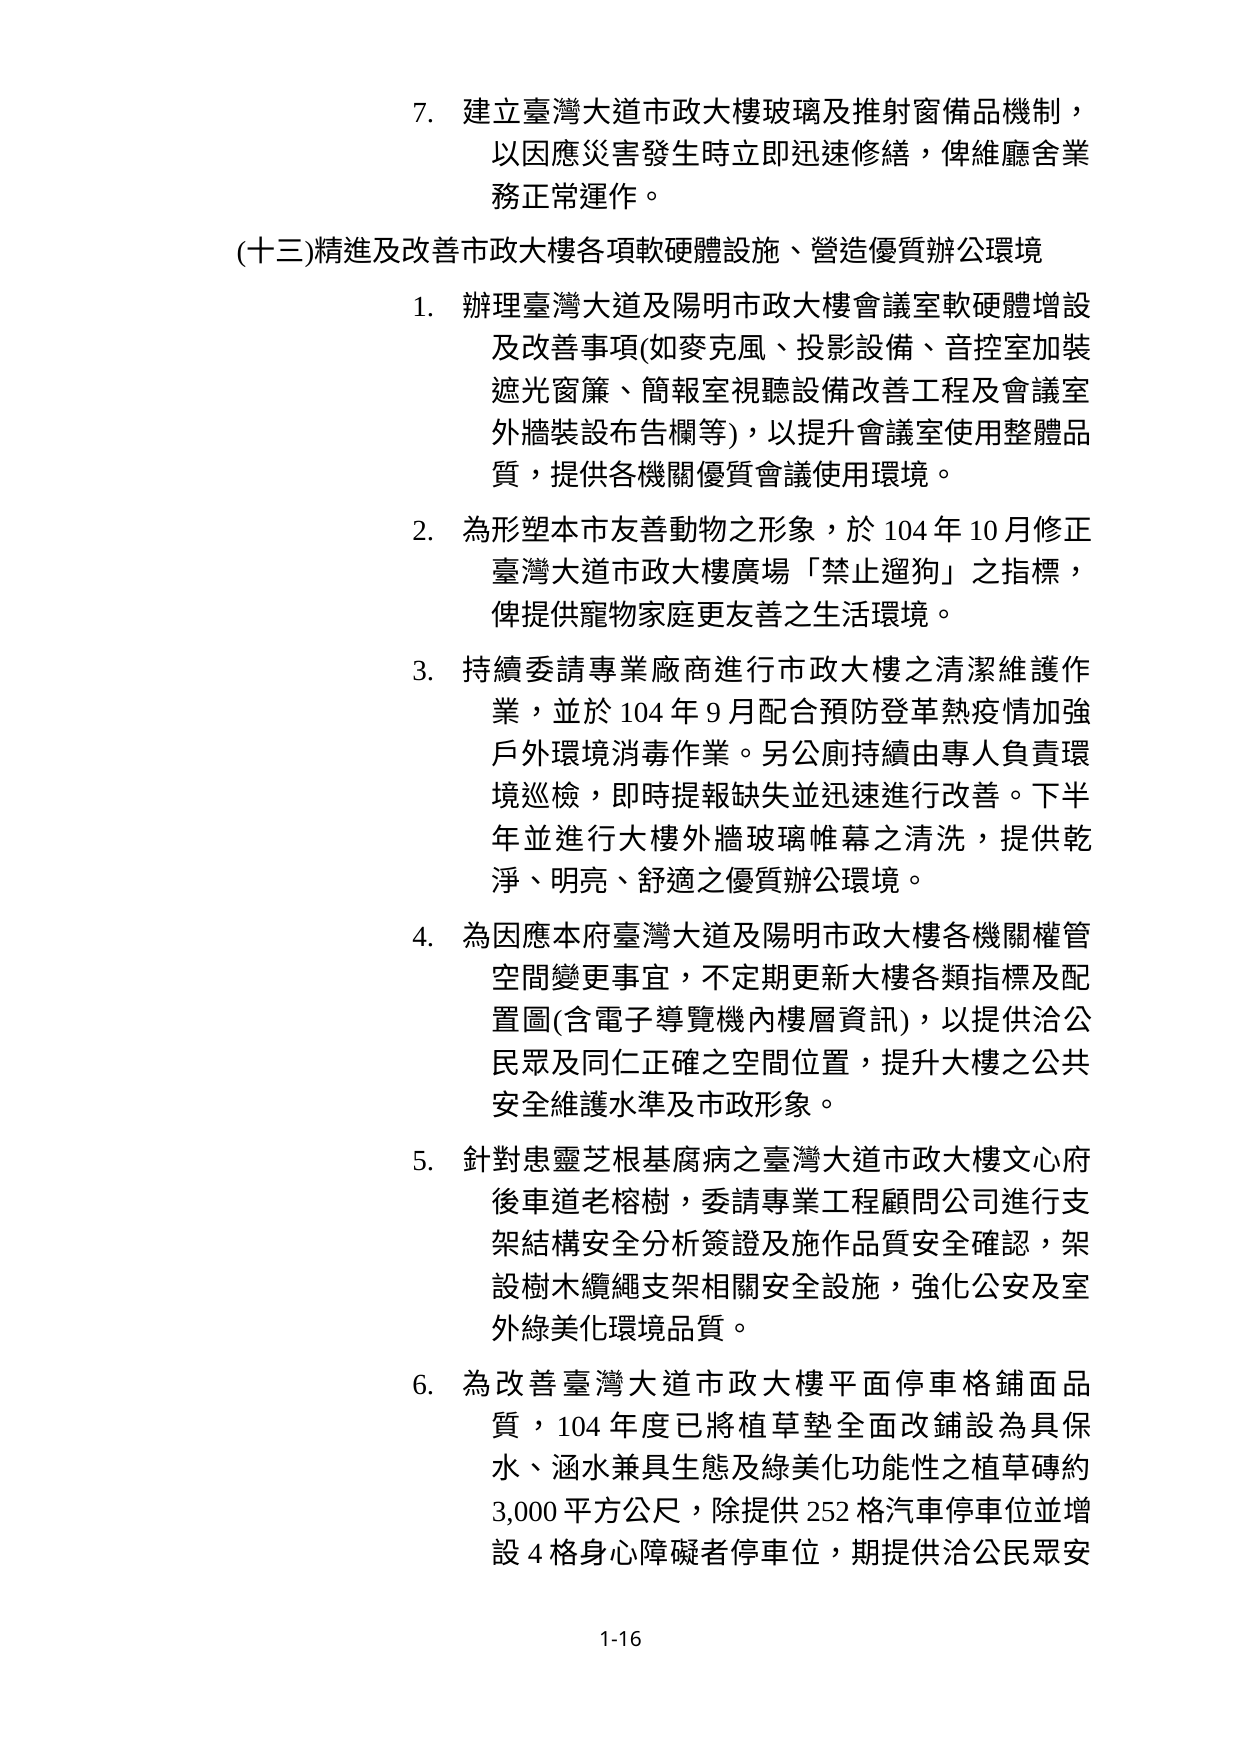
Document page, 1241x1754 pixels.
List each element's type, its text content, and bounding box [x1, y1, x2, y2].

list 針對患靈芝根基腐病之臺灣大道市政大樓文心府後車道老榕樹，委請專業工程顧問公司進行支架結構安全分析簽證及施作品質安全確認，架設樹木纜繩支架相關安全設施，強化公安及室外綠美化環境品質。 [412, 1136, 1092, 1348]
list 辦理臺灣大道及陽明市政大樓會議室軟硬體增設及改善事項(如麥克風、投影設備、音控室加裝遮光窗簾、簡報室視聽設備改善工程及會議室外牆裝設布告欄等)，以提升會議室使用整體品質，提供各機關優質會議使用環境。 [412, 283, 1092, 494]
list 持續委請專業廠商進行市政大樓之清潔維護作業，並於104年9 月配合預防登革熱疫情加強戶外環境消毒作業。另公廁持續由專人負責環境巡檢，即時提報缺失並迅速進行改善。下半年並進行大樓外牆玻璃帷幕之清洗，提供乾淨、明亮、舒適之優質辦公環境。 [412, 646, 1092, 900]
list 為因應本府臺灣大道及陽明市政大樓各機關權管空間變更事宜，不定期更新大樓各類指標及配置圖(含電子導覽機內樓層資訊)，以提供洽公民眾及同仁正確之空間位置，提升大樓之公共安全維護水準及市政形象。 [412, 912, 1092, 1124]
text (十三)精進及改善市政大樓各項軟硬體設施、營造優質辦公環境 [236, 228, 1092, 270]
list 為改善臺灣大道市政大樓平面停車格鋪面品質，104年度已將植草墊全面改鋪設為具保水、涵水兼具生態及綠美化功能性之植草磚約3,000平方公尺，除提供252格汽車停車位並增設4格身心障礙者停車位，期提供洽公民眾安 [412, 1360, 1092, 1572]
list 為形塑本市友善動物之形象，於104年10月修正臺灣大道市政大樓廣場「禁止遛狗」之指標，俾提供寵物家庭更友善之生活環境。 [412, 507, 1092, 634]
list 建立臺灣大道市政大樓玻璃及推射窗備品機制，以因應災害發生時立即迅速修繕，俾維廳舍業務正常運作。 [412, 89, 1092, 216]
